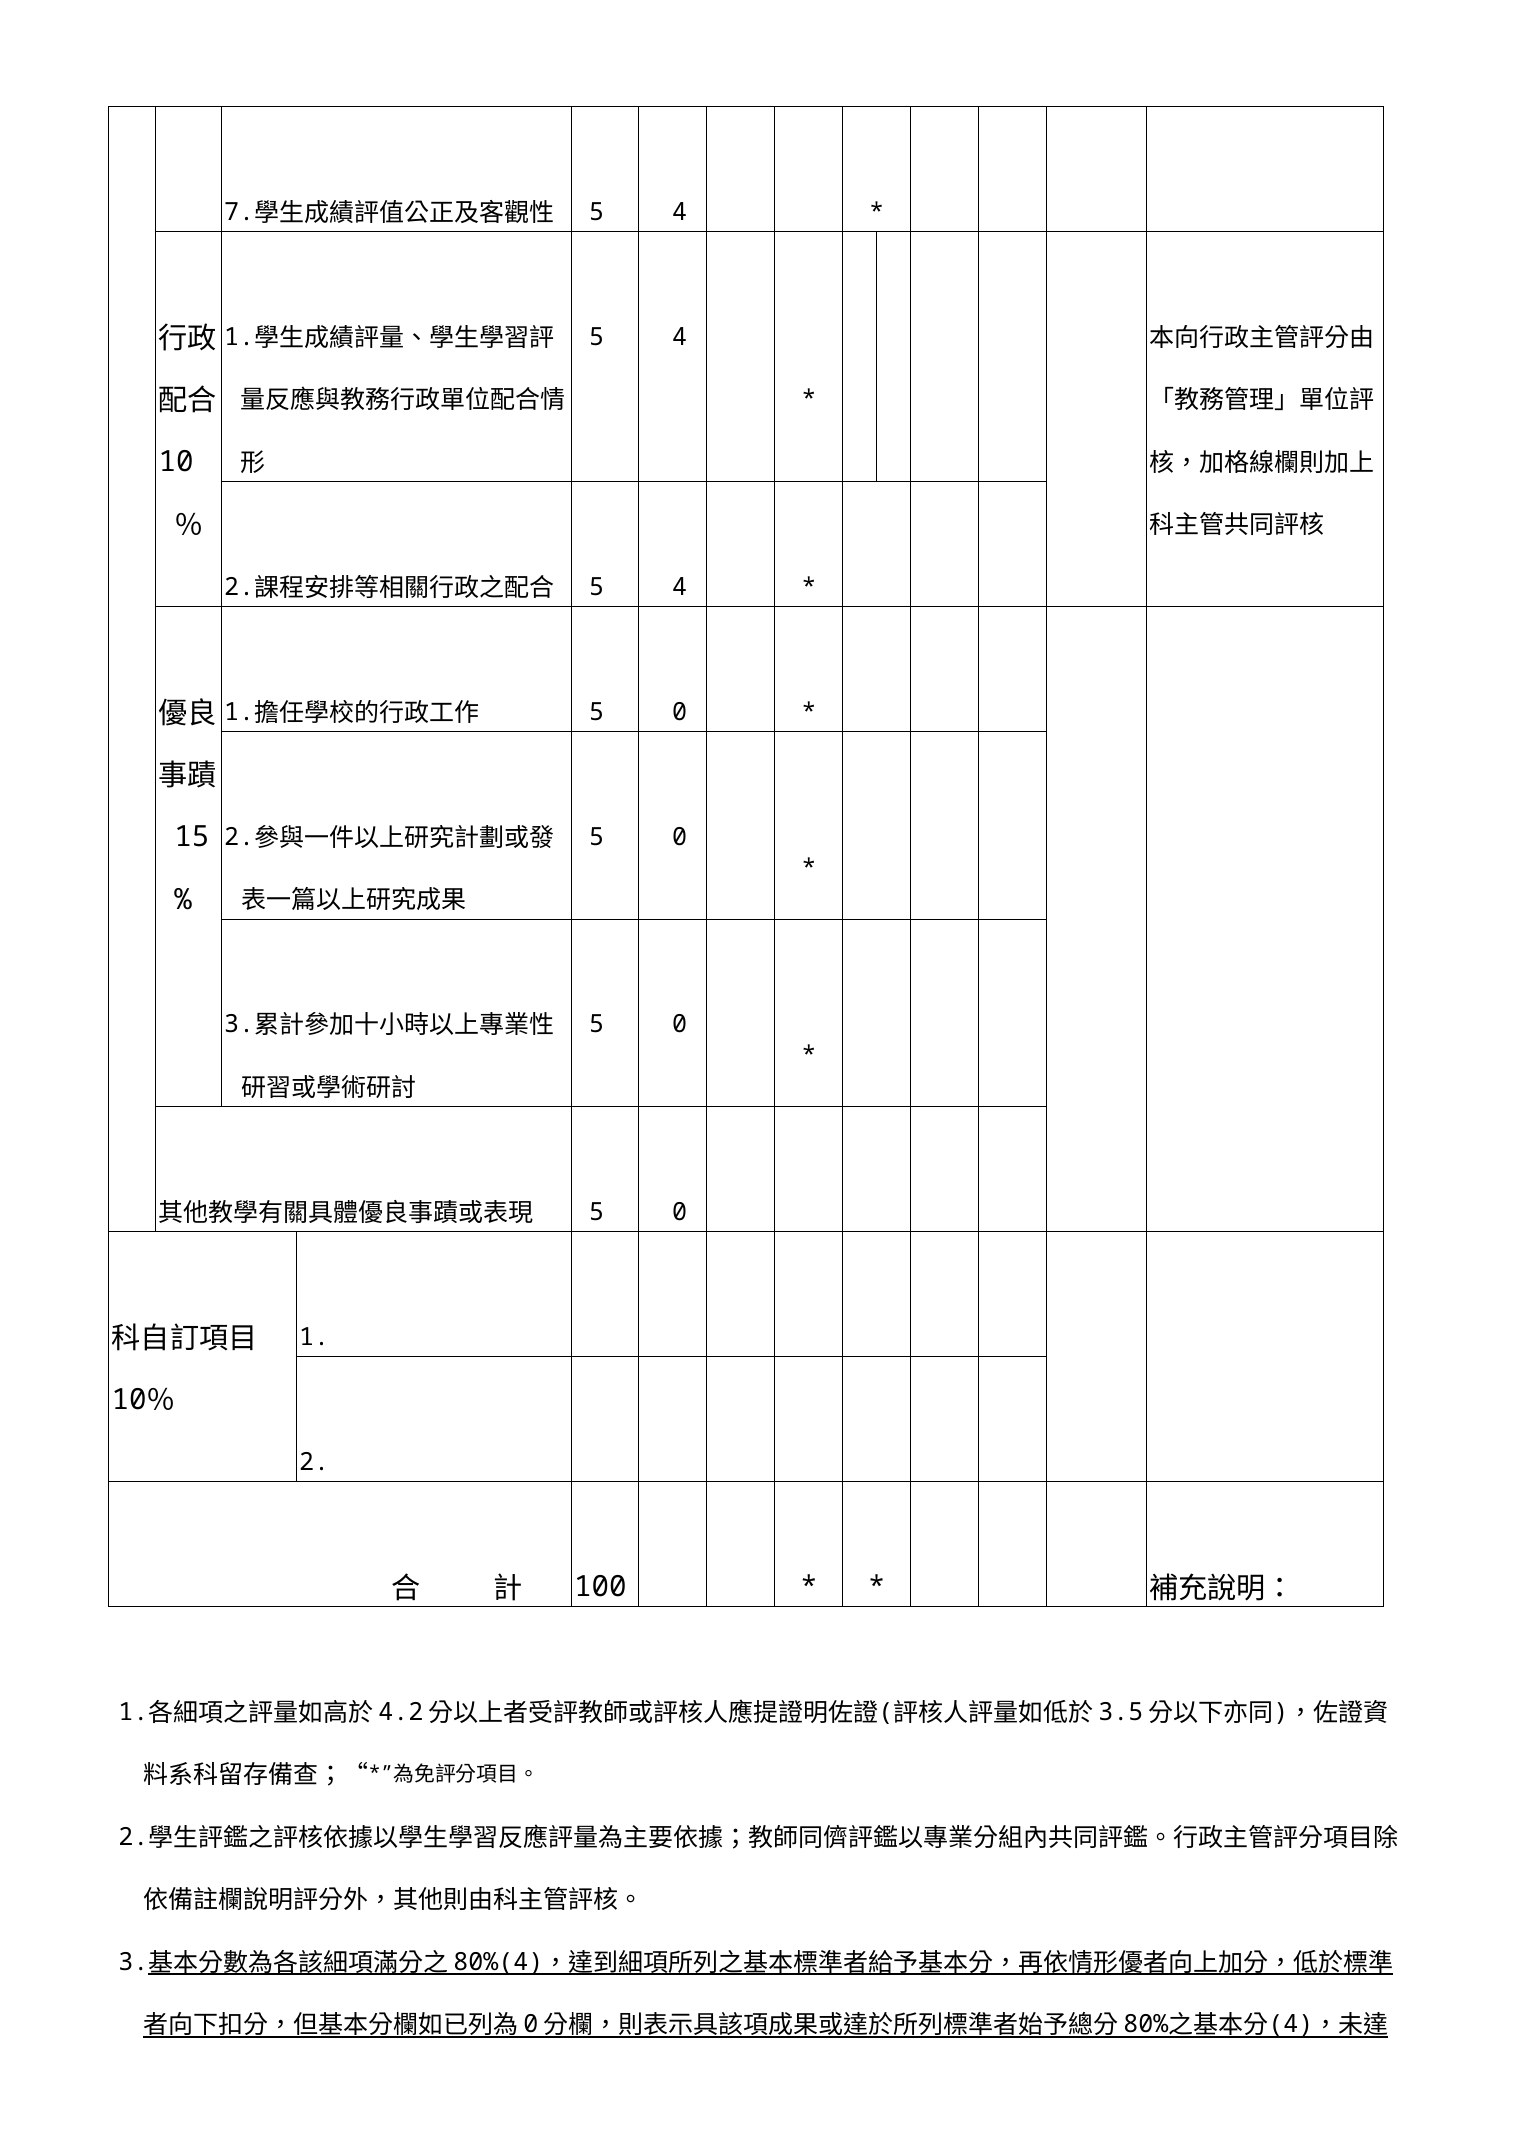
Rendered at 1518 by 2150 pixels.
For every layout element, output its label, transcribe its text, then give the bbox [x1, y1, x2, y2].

table_cell [775, 1232, 842, 1356]
table_cell [911, 1107, 978, 1231]
table_cell [843, 1232, 910, 1356]
table_cell [1147, 1232, 1383, 1481]
table_cell * [775, 920, 842, 1106]
table_cell [109, 107, 155, 1231]
table_cell [979, 232, 1046, 481]
table_cell 5 [572, 1107, 638, 1231]
table_cell 1.擔任學校的行政工作 [222, 607, 571, 731]
table_cell [979, 107, 1046, 231]
table_cell 行政 配合 10％ [156, 232, 221, 606]
table_cell 7.學生成績評值公正及客觀性 [222, 107, 571, 231]
table_cell [979, 607, 1046, 731]
table_cell [707, 1232, 774, 1356]
text 3.基本分數為各該細項滿分之80%(4)，達到細項所列之基本標準者給予基本分，再依情形優者向上加分，低於標準者向下扣分，但基本分欄如已列為0分欄，則表示具該項成果或達於所列標準者始予總分80%之基本分(4)，未達 [118, 1919, 1400, 2044]
table_cell [775, 1107, 842, 1231]
table_cell * [843, 107, 910, 231]
table_cell [156, 107, 221, 231]
table_cell * [775, 607, 842, 731]
table_cell [979, 920, 1046, 1106]
table_cell * [843, 1482, 910, 1606]
table_cell [1047, 607, 1146, 1231]
table_cell 0 [639, 607, 706, 731]
table_cell [707, 732, 774, 919]
table_cell [911, 107, 978, 231]
table_cell 5 [572, 232, 638, 481]
table_cell [1047, 1232, 1146, 1481]
table_cell 0 [639, 920, 706, 1106]
table_cell 5 [572, 482, 638, 606]
table_cell [911, 607, 978, 731]
table_cell [911, 1232, 978, 1356]
table_cell 4 [639, 107, 706, 231]
table_cell [911, 1357, 978, 1481]
table_cell 4 [639, 482, 706, 606]
table_cell [911, 1482, 978, 1606]
table_cell [707, 232, 774, 481]
table_cell [979, 1357, 1046, 1481]
table_cell [1047, 107, 1146, 231]
table_cell 1.學生成績評量、學生學習評量反應與教務行政單位配合情形 [222, 232, 571, 481]
table_cell 5 [572, 107, 638, 231]
table_cell 科自訂項目 10％ [109, 1232, 296, 1481]
table_cell [1047, 1482, 1146, 1606]
table_cell [979, 482, 1046, 606]
table_cell [707, 1482, 774, 1606]
table_cell [843, 607, 910, 731]
table_cell [911, 732, 978, 919]
table_cell 0 [639, 1107, 706, 1231]
table_cell [843, 920, 910, 1106]
table_cell 3.累計參加十小時以上專業性研習或學術研討 [222, 920, 571, 1106]
table_cell [843, 1357, 910, 1481]
table_cell [707, 482, 774, 606]
table_cell 0 [639, 732, 706, 919]
table_cell [843, 732, 910, 919]
table_cell [707, 920, 774, 1106]
text 1.各細項之評量如高於4.2分以上者受評教師或評核人應提證明佐證(評核人評量如低於3.5分以下亦同)，佐證資料系科留存備查；“*”為免評分項目。 [118, 1669, 1400, 1794]
table_cell [843, 1107, 910, 1231]
table_cell [843, 482, 910, 606]
table_cell 4 [639, 232, 706, 481]
table_cell 1. [297, 1232, 571, 1356]
table_cell * [775, 482, 842, 606]
table_cell [639, 1357, 706, 1481]
table_cell 5 [572, 920, 638, 1106]
table_cell [707, 1107, 774, 1231]
table_cell [979, 732, 1046, 919]
table_cell 2. [297, 1357, 571, 1481]
table_cell [843, 232, 876, 481]
table_cell [707, 107, 774, 231]
table_cell [1147, 607, 1383, 1231]
table_cell [775, 1357, 842, 1481]
table_cell [639, 1482, 706, 1606]
table_cell [877, 232, 910, 481]
table_cell 合 計 [109, 1482, 571, 1606]
text 2.學生評鑑之評核依據以學生學習反應評量為主要依據；教師同儕評鑑以專業分組內共同評鑑。行政主管評分項目除依備註欄說明評分外，其他則由科主管評核。 [118, 1794, 1400, 1919]
table_cell * [775, 1482, 842, 1606]
table_cell [775, 107, 842, 231]
table_cell [572, 1232, 638, 1356]
table_cell 5 [572, 732, 638, 919]
table_cell 100 [572, 1482, 638, 1606]
table_cell 其他教學有關具體優良事蹟或表現 [156, 1107, 571, 1231]
table_cell [979, 1482, 1046, 1606]
table_cell [911, 482, 978, 606]
table_cell 優良 事蹟15% [156, 607, 221, 1106]
table_cell * [775, 232, 842, 481]
table_cell 本向行政主管評分由「教務管理」單位評核，加格線欄則加上科主管共同評核 [1147, 232, 1383, 606]
table_cell 2.參與一件以上研究計劃或發表一篇以上研究成果 [222, 732, 571, 919]
table_cell [911, 232, 978, 481]
table_cell 5 [572, 607, 638, 731]
table_cell [572, 1357, 638, 1481]
table_cell [707, 1357, 774, 1481]
table_cell [979, 1232, 1046, 1356]
table_cell [911, 920, 978, 1106]
table_cell 補充說明： [1147, 1482, 1383, 1606]
table_cell [979, 1107, 1046, 1231]
table_cell * [775, 732, 842, 919]
table_cell [707, 607, 774, 731]
table_cell [1047, 232, 1146, 606]
table_cell [639, 1232, 706, 1356]
table_cell [1147, 107, 1383, 231]
table_cell 2.課程安排等相關行政之配合 [222, 482, 571, 606]
